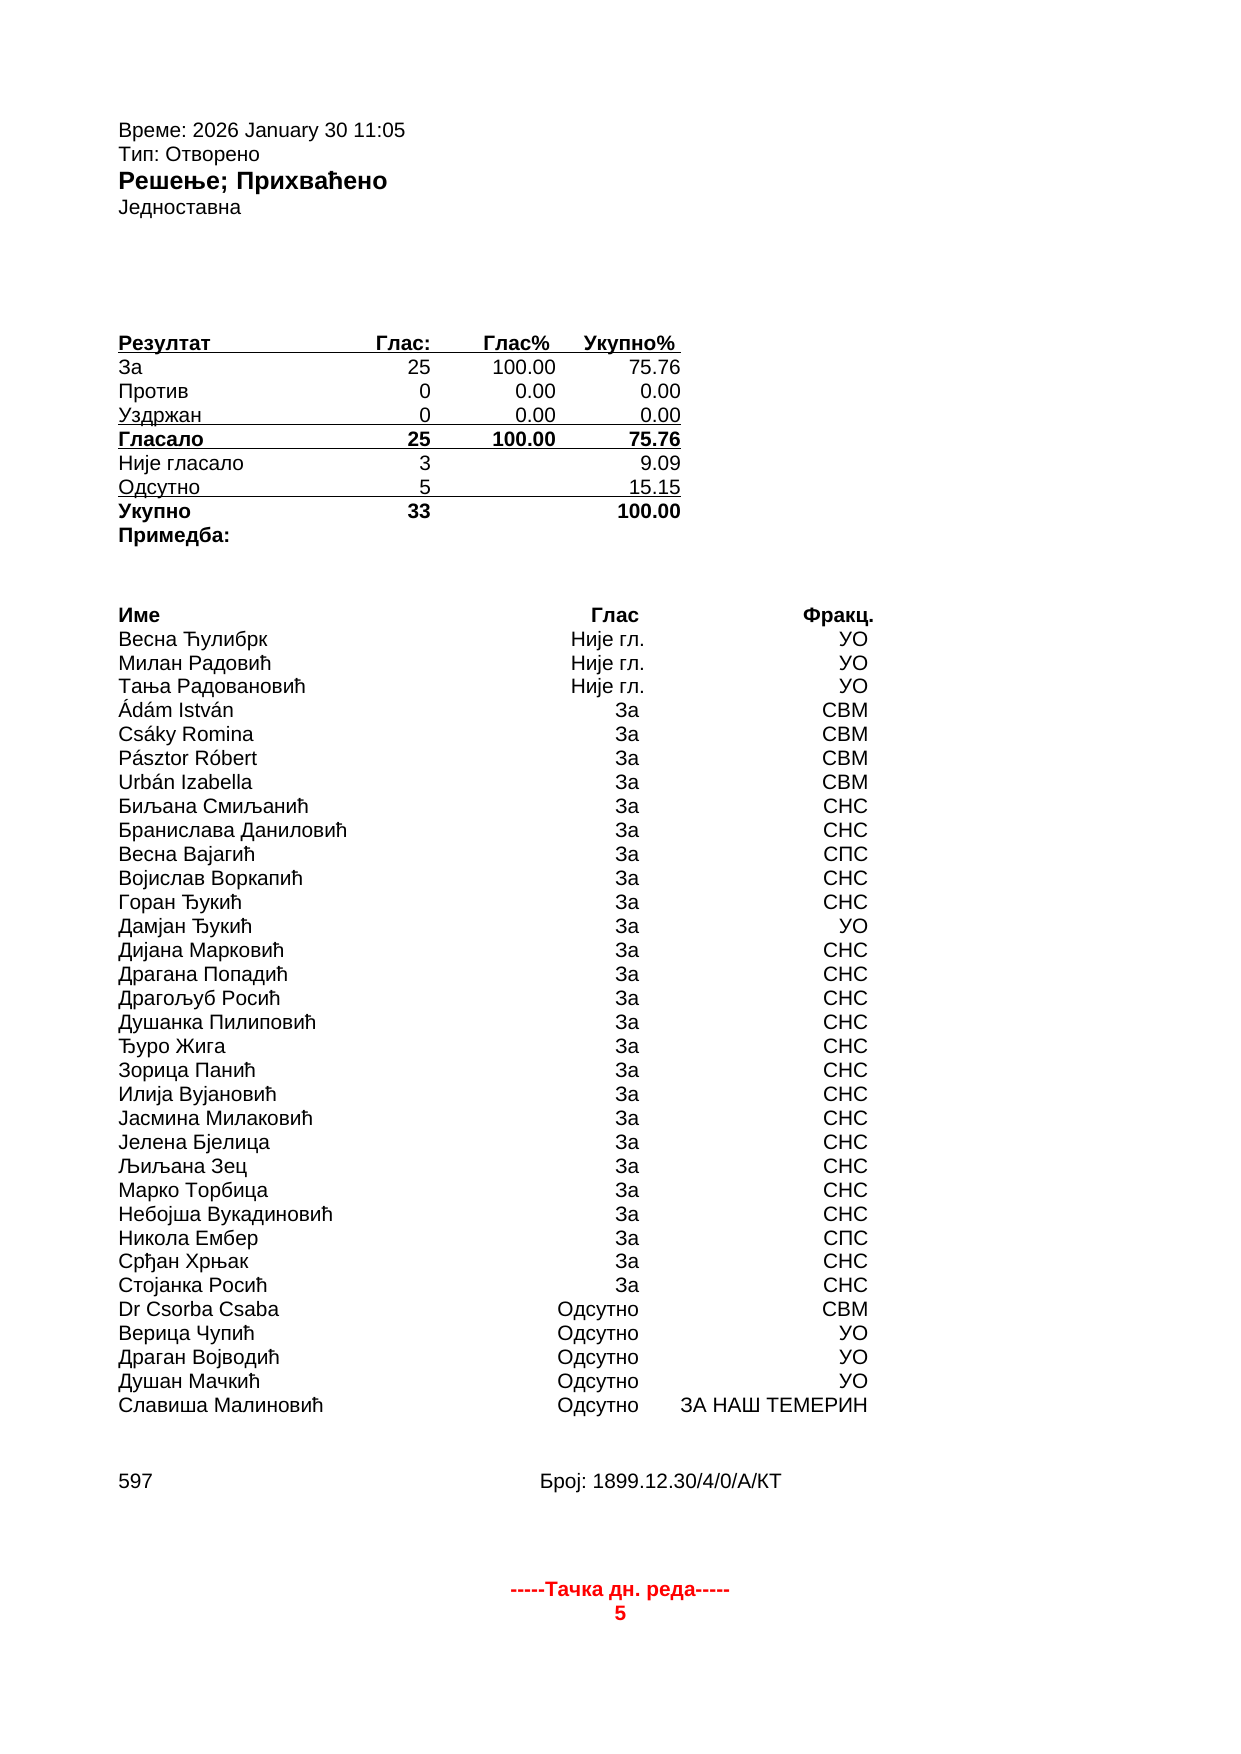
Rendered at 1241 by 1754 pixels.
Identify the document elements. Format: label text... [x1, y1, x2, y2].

text Душанка Пилиповић За СНС [118, 1010, 1122, 1034]
text Одсутно 5 15.15 [118, 474, 1122, 498]
text Тип: Отворено [118, 142, 1122, 166]
text Стојанка Росић За СНС [118, 1273, 1122, 1297]
text Гласало 25 100.00 75.76 [118, 427, 1122, 451]
text Срђан Хрњак За СНС [118, 1249, 1122, 1273]
text Зорица Панић За СНС [118, 1058, 1122, 1082]
text Urbán Izabella За СВМ [118, 770, 1122, 794]
text Јасмина Милаковић За СНС [118, 1106, 1122, 1129]
text Јелена Бјелица За СНС [118, 1129, 1122, 1153]
text Весна Вајагић За СПС [118, 842, 1122, 866]
text Илија Вујановић За СНС [118, 1082, 1122, 1106]
text Није гласало 3 9.09 [118, 451, 1122, 474]
text -----Тачка дн. реда----- [118, 1577, 1122, 1601]
text Уздржан 0 0.00 0.00 [118, 403, 1122, 427]
text Љиљана Зец За СНС [118, 1153, 1122, 1177]
text Дамјан Ђукић За УО [118, 914, 1122, 938]
text Против 0 0.00 0.00 [118, 379, 1122, 403]
text За 25 100.00 75.76 [118, 355, 1122, 379]
text Драган Војводић Одсутно УО [118, 1345, 1122, 1369]
text Весна Ћулибрк Није гл. УО [118, 626, 1122, 650]
text Горан Ђукић За СНС [118, 890, 1122, 914]
text Једноставна [118, 195, 1122, 219]
text Примедба: [118, 522, 1122, 546]
text Време: 2026 January 30 11:05 [118, 118, 1122, 142]
text 5 [118, 1601, 1122, 1625]
text Марко Торбица За СНС [118, 1177, 1122, 1201]
text Душан Мачкић Одсутно УО [118, 1369, 1122, 1393]
text Укупно 33 100.00 [118, 498, 1122, 522]
text Бранислава Даниловић За СНС [118, 818, 1122, 842]
text Dr Csorba Csaba Одсутно СВМ [118, 1297, 1122, 1321]
text Никола Ембер За СПС [118, 1225, 1122, 1249]
text Pásztor Róbert За СВМ [118, 746, 1122, 770]
text Тања Радовановић Није гл. УО [118, 674, 1122, 698]
text Славиша Малиновић Одсутно ЗА НАШ ТЕМЕРИН [118, 1393, 1122, 1417]
text Драгољуб Росић За СНС [118, 986, 1122, 1010]
text Драгана Попадић За СНС [118, 962, 1122, 986]
text Резултат Глас: Глас% Укупно% [118, 331, 1122, 355]
text Име Глас Фракц. [118, 602, 1122, 626]
text Војислав Воркапић За СНС [118, 866, 1122, 890]
text Дијана Марковић За СНС [118, 938, 1122, 962]
text 597 Број: 1899.12.30/4/0/A/КТ [118, 1469, 1122, 1493]
text Милан Радовић Није гл. УО [118, 650, 1122, 674]
text Решење; Прихваћено [118, 166, 1122, 195]
text Небојша Вукадиновић За СНС [118, 1201, 1122, 1225]
text Биљана Смиљанић За СНС [118, 794, 1122, 818]
text Csáky Romina За СВМ [118, 722, 1122, 746]
text Ђуро Жига За СНС [118, 1034, 1122, 1058]
text Верица Чупић Одсутно УО [118, 1321, 1122, 1345]
text Ádám István За СВМ [118, 698, 1122, 722]
